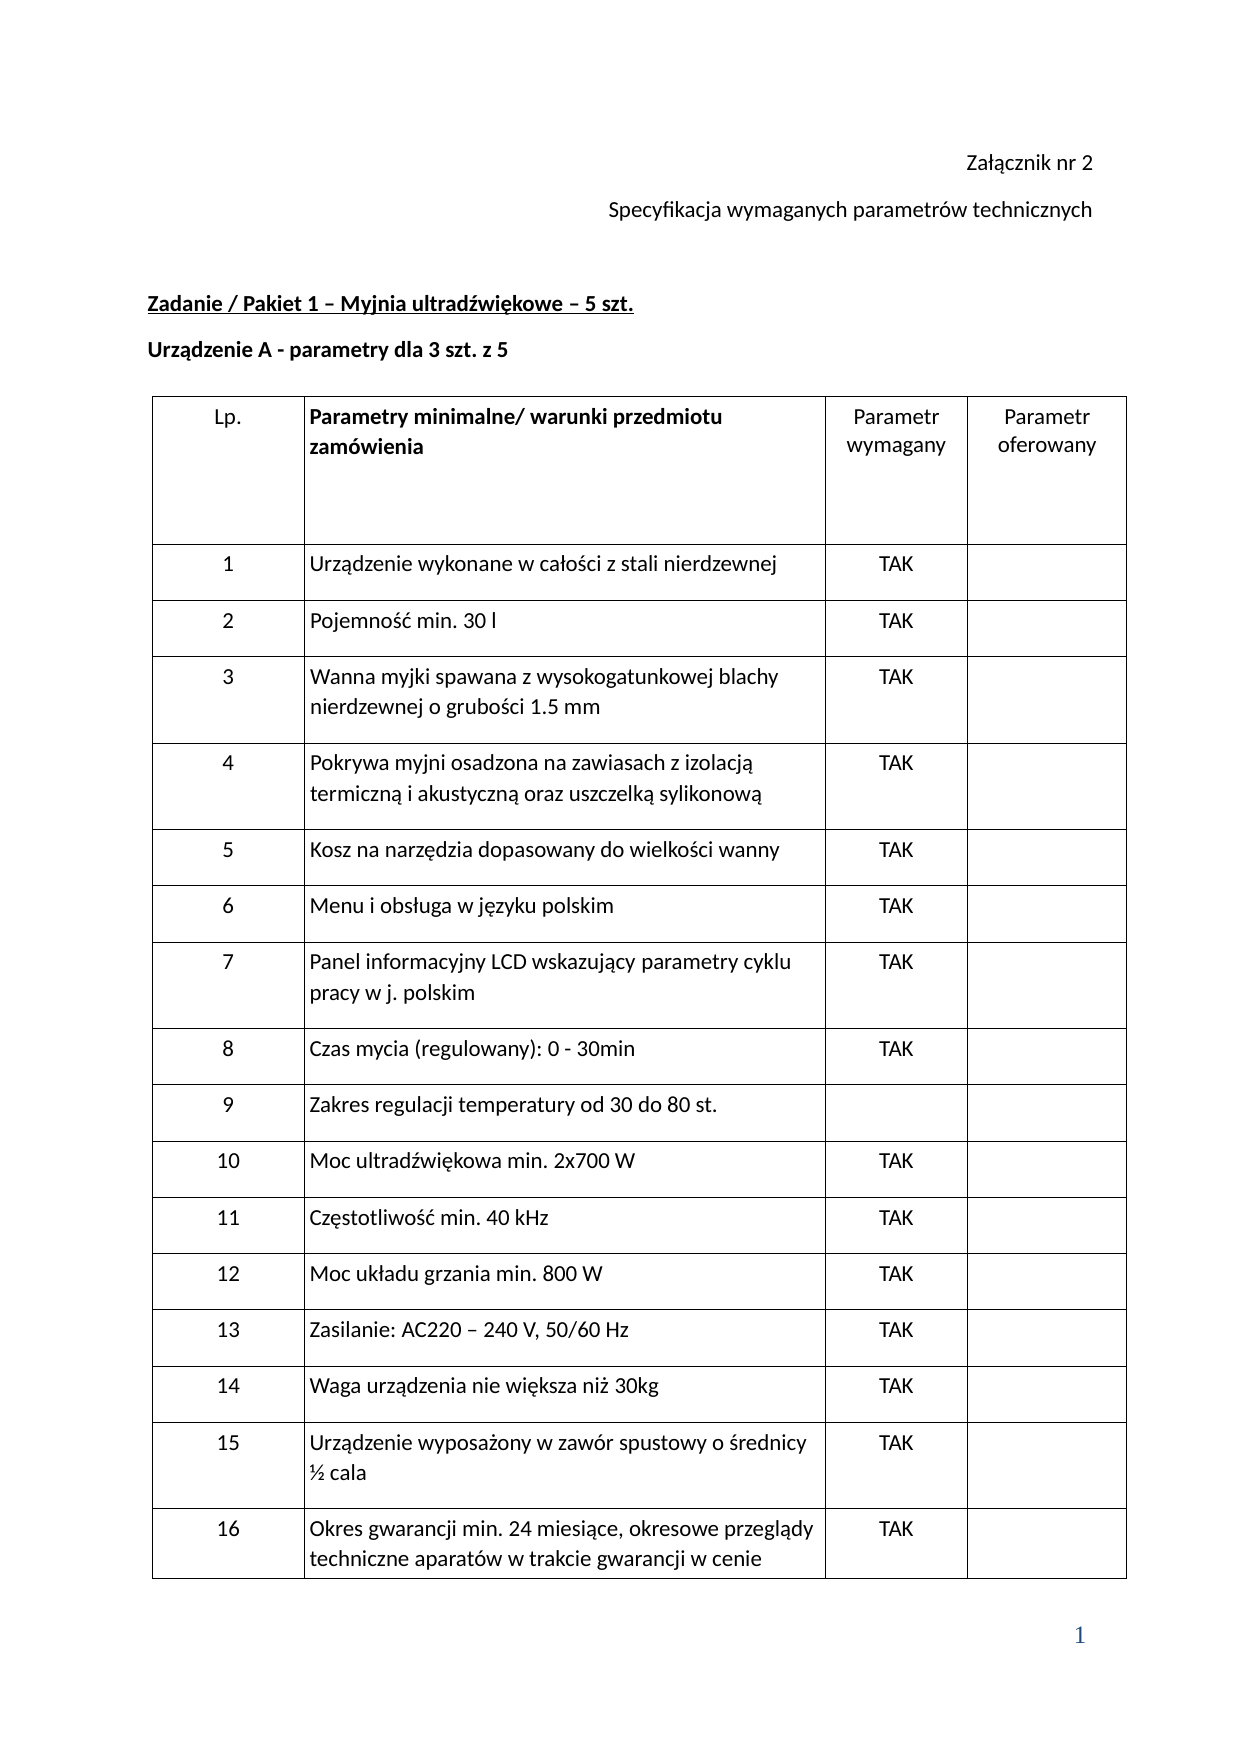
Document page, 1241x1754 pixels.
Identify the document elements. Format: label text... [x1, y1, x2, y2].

table_cell 3 [153, 657, 304, 743]
table_cell [968, 1254, 1126, 1309]
table_cell 10 [153, 1142, 304, 1197]
table_cell TAK [826, 1310, 967, 1366]
table_cell [968, 1198, 1126, 1253]
table_cell 7 [153, 943, 304, 1028]
table_cell Moc ultradźwiękowa min. 2x700 W [305, 1142, 825, 1197]
table_cell 13 [153, 1310, 304, 1366]
table_cell [968, 1367, 1126, 1422]
table_cell [968, 1029, 1126, 1084]
table_cell 8 [153, 1029, 304, 1084]
text Specyfikacja wymaganych parametrów technicznych [147, 195, 1093, 223]
table_cell 6 [153, 886, 304, 942]
table_header Parametr oferowany [968, 397, 1126, 544]
table_cell 4 [153, 744, 304, 829]
table_cell [968, 1310, 1126, 1366]
table_header Parametry minimalne/ warunki przedmiotu zamówienia [305, 397, 825, 544]
text Załącznik nr 2 [147, 148, 1093, 176]
table_cell 2 [153, 601, 304, 656]
table_cell [968, 744, 1126, 829]
table_cell Urządzenie wyposażony w zawór spustowy o średnicy ½ cala [305, 1423, 825, 1508]
table_header Lp. [153, 397, 304, 544]
table_cell 1 [153, 545, 304, 600]
table_cell TAK [826, 601, 967, 656]
table_cell TAK [826, 657, 967, 743]
table_cell [826, 1085, 967, 1141]
table_cell TAK [826, 1509, 967, 1578]
table_cell 15 [153, 1423, 304, 1508]
table_cell TAK [826, 1254, 967, 1309]
table_cell Pojemność min. 30 l [305, 601, 825, 656]
table_cell 9 [153, 1085, 304, 1141]
table_cell [968, 657, 1126, 743]
table_cell TAK [826, 1367, 967, 1422]
text Zadanie / Pakiet 1 – Myjnia ultradźwiękowe – 5 szt. [147, 289, 1093, 317]
table_cell [968, 943, 1126, 1028]
table_cell TAK [826, 744, 967, 829]
table_cell [968, 1142, 1126, 1197]
table_cell 12 [153, 1254, 304, 1309]
table_cell Waga urządzenia nie większa niż 30kg [305, 1367, 825, 1422]
table_cell Częstotliwość min. 40 kHz [305, 1198, 825, 1253]
table_cell Czas mycia (regulowany): 0 - 30min [305, 1029, 825, 1084]
table_cell [968, 830, 1126, 885]
table_cell Zasilanie: AC220 – 240 V, 50/60 Hz [305, 1310, 825, 1366]
table_cell TAK [826, 545, 967, 600]
table_cell [968, 545, 1126, 600]
table_cell TAK [826, 1142, 967, 1197]
table_cell Moc układu grzania min. 800 W [305, 1254, 825, 1309]
table_cell 16 [153, 1509, 304, 1578]
table_cell 5 [153, 830, 304, 885]
table_cell Pokrywa myjni osadzona na zawiasach z izolacją termiczną i akustyczną oraz uszczelką sylikonową [305, 744, 825, 829]
table_cell Urządzenie wykonane w całości z stali nierdzewnej [305, 545, 825, 600]
table_cell TAK [826, 830, 967, 885]
table_cell Kosz na narzędzia dopasowany do wielkości wanny [305, 830, 825, 885]
table_cell Wanna myjki spawana z wysokogatunkowej blachy nierdzewnej o grubości 1.5 mm [305, 657, 825, 743]
table_cell 11 [153, 1198, 304, 1253]
table_cell TAK [826, 943, 967, 1028]
table_cell TAK [826, 1198, 967, 1253]
table_cell [968, 886, 1126, 942]
table_cell TAK [826, 886, 967, 942]
table_header Parametr wymagany [826, 397, 967, 544]
table_cell [968, 601, 1126, 656]
table_cell TAK [826, 1029, 967, 1084]
table_cell 14 [153, 1367, 304, 1422]
table_cell Zakres regulacji temperatury od 30 do 80 st. [305, 1085, 825, 1141]
table_cell TAK [826, 1423, 967, 1508]
table_cell [968, 1423, 1126, 1508]
table_cell Panel informacyjny LCD wskazujący parametry cyklu pracy w j. polskim [305, 943, 825, 1028]
table_cell [968, 1085, 1126, 1141]
table_cell [968, 1509, 1126, 1578]
table_cell Okres gwarancji min. 24 miesiące, okresowe przeglądy techniczne aparatów w trakcie gwarancji w cenie [305, 1509, 825, 1578]
text Urządzenie A - parametry dla 3 szt. z 5 [147, 336, 1093, 363]
table_cell Menu i obsługa w języku polskim [305, 886, 825, 942]
